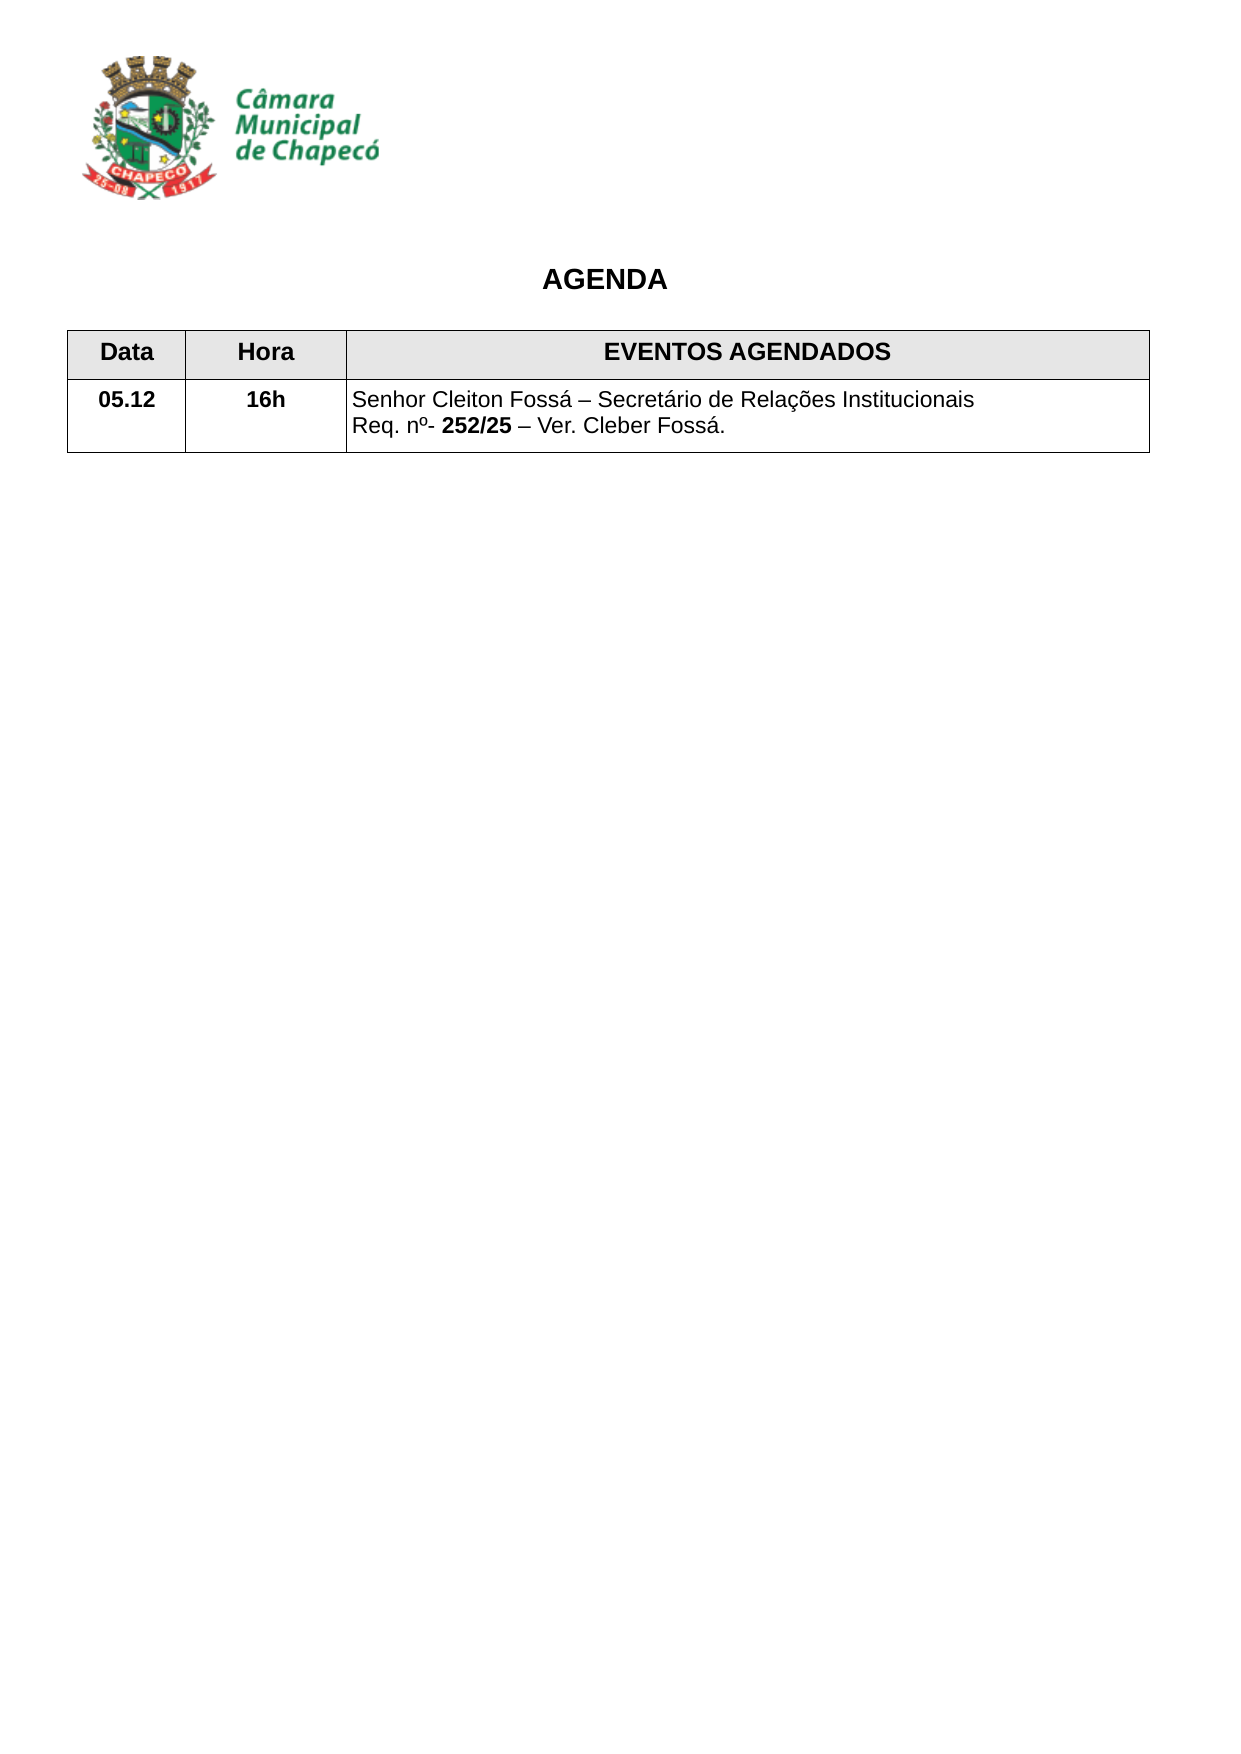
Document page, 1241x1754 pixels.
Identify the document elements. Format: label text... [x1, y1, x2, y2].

picture [81, 56, 379, 200]
table_header Hora [186, 331, 346, 379]
table_header EVENTOS AGENDADOS [347, 331, 1149, 379]
table_cell 05.12 [68, 380, 185, 452]
text AGENDA [65, 262, 1145, 296]
table_header Data [68, 331, 185, 379]
table_cell Senhor Cleiton Fossá – Secretário de Relações Institucionais Req. nº- 252/25 – Ver. Cleber Fossá. [347, 380, 1149, 452]
table_cell 16h [186, 380, 346, 452]
